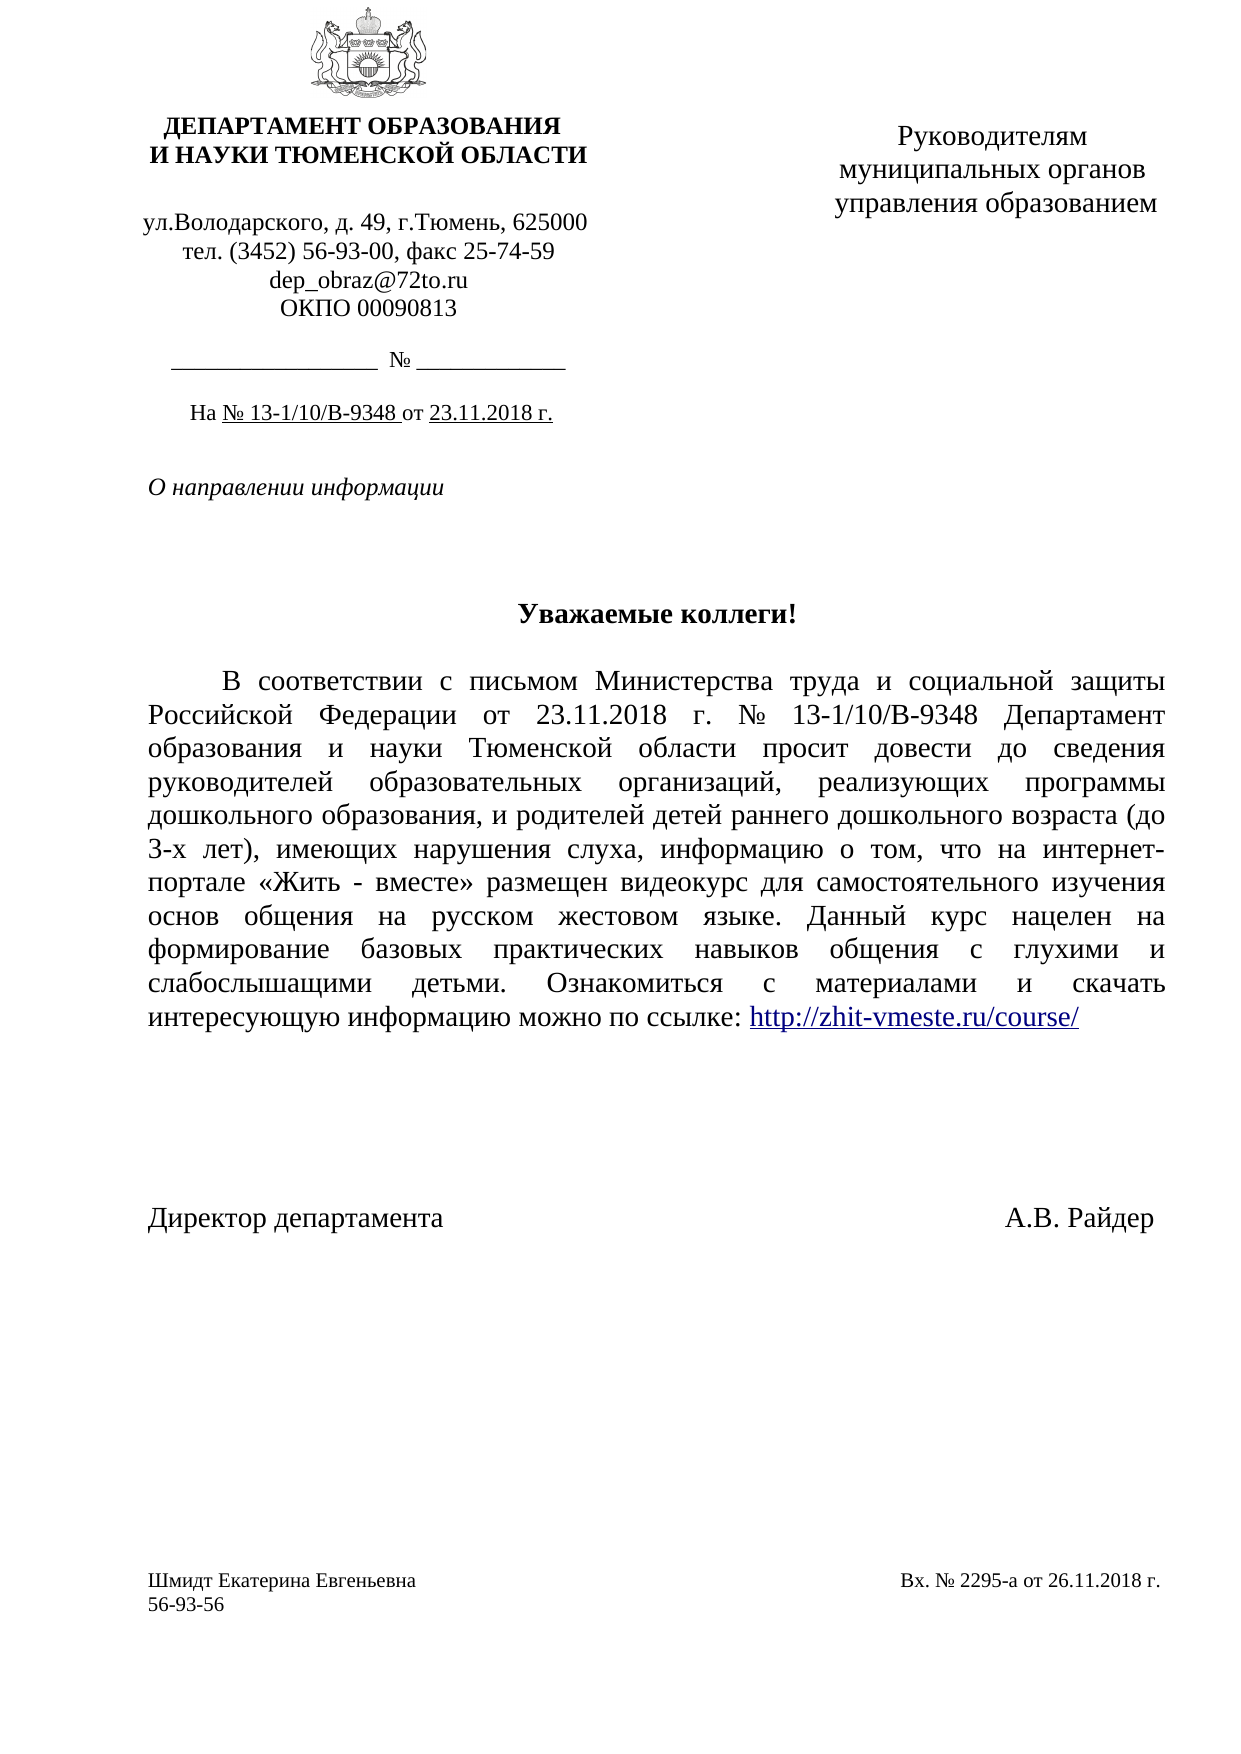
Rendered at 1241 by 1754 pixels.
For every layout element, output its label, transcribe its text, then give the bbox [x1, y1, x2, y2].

text ОКПО 00090813 [108, 293, 629, 322]
text Руководителям [774, 118, 1218, 152]
text управления образованием [774, 185, 1218, 219]
text В соответствии с письмом Министерства труда и социальной защиты Российской Федерации от 23.11.2018 г. № 13-1/10/В-9348 Департамент образования и науки Тюменской области просит довести до сведения руководителей образовательных организаций, реализующих программы дошкольного образования, и родителей детей раннего дошкольного возраста (до 3-х лет), имеющих нарушения слуха, информацию о том, что на интернет-портале «Жить - вместе» размещен видеокурс для самостоятельного изучения основ общения на русском жестовом языке. Данный курс нацелен на формирование базовых практических навыков общения с глухими и слабослышащими детьми. Ознакомиться с материалами и скачать интересующую информацию можно по ссылке: http://zhit-vmeste.ru/course/ [148, 663, 1167, 1032]
text муниципальных органов [774, 152, 1218, 185]
text тел. (3452) 56-93-00, факс 25-74-59 [108, 236, 629, 265]
text 56-93-56 [148, 1592, 1167, 1616]
text О направлении информации [148, 472, 1167, 500]
text ДЕПАРТАМЕНТ ОБРАЗОВАНИЯ И НАУКИ ТЮМЕНСКОЙ ОБЛАСТИ [108, 111, 629, 169]
text __________________ № _____________ [108, 346, 629, 373]
text Шмидт Екатерина Евгеньевна Вх. № 2295-а от 26.11.2018 г. [148, 1567, 1167, 1592]
text dep_obraz@72to.ru [108, 265, 629, 293]
text Директор департамента А.В. Райдер [148, 1200, 1167, 1233]
text Уважаемые коллеги! [148, 596, 1167, 630]
subtitle На № 13-1/10/В-9348 от 23.11.2018 г. [108, 399, 629, 425]
text ул.Володарского, д. 49, г.Тюмень, 625000 [108, 207, 629, 236]
